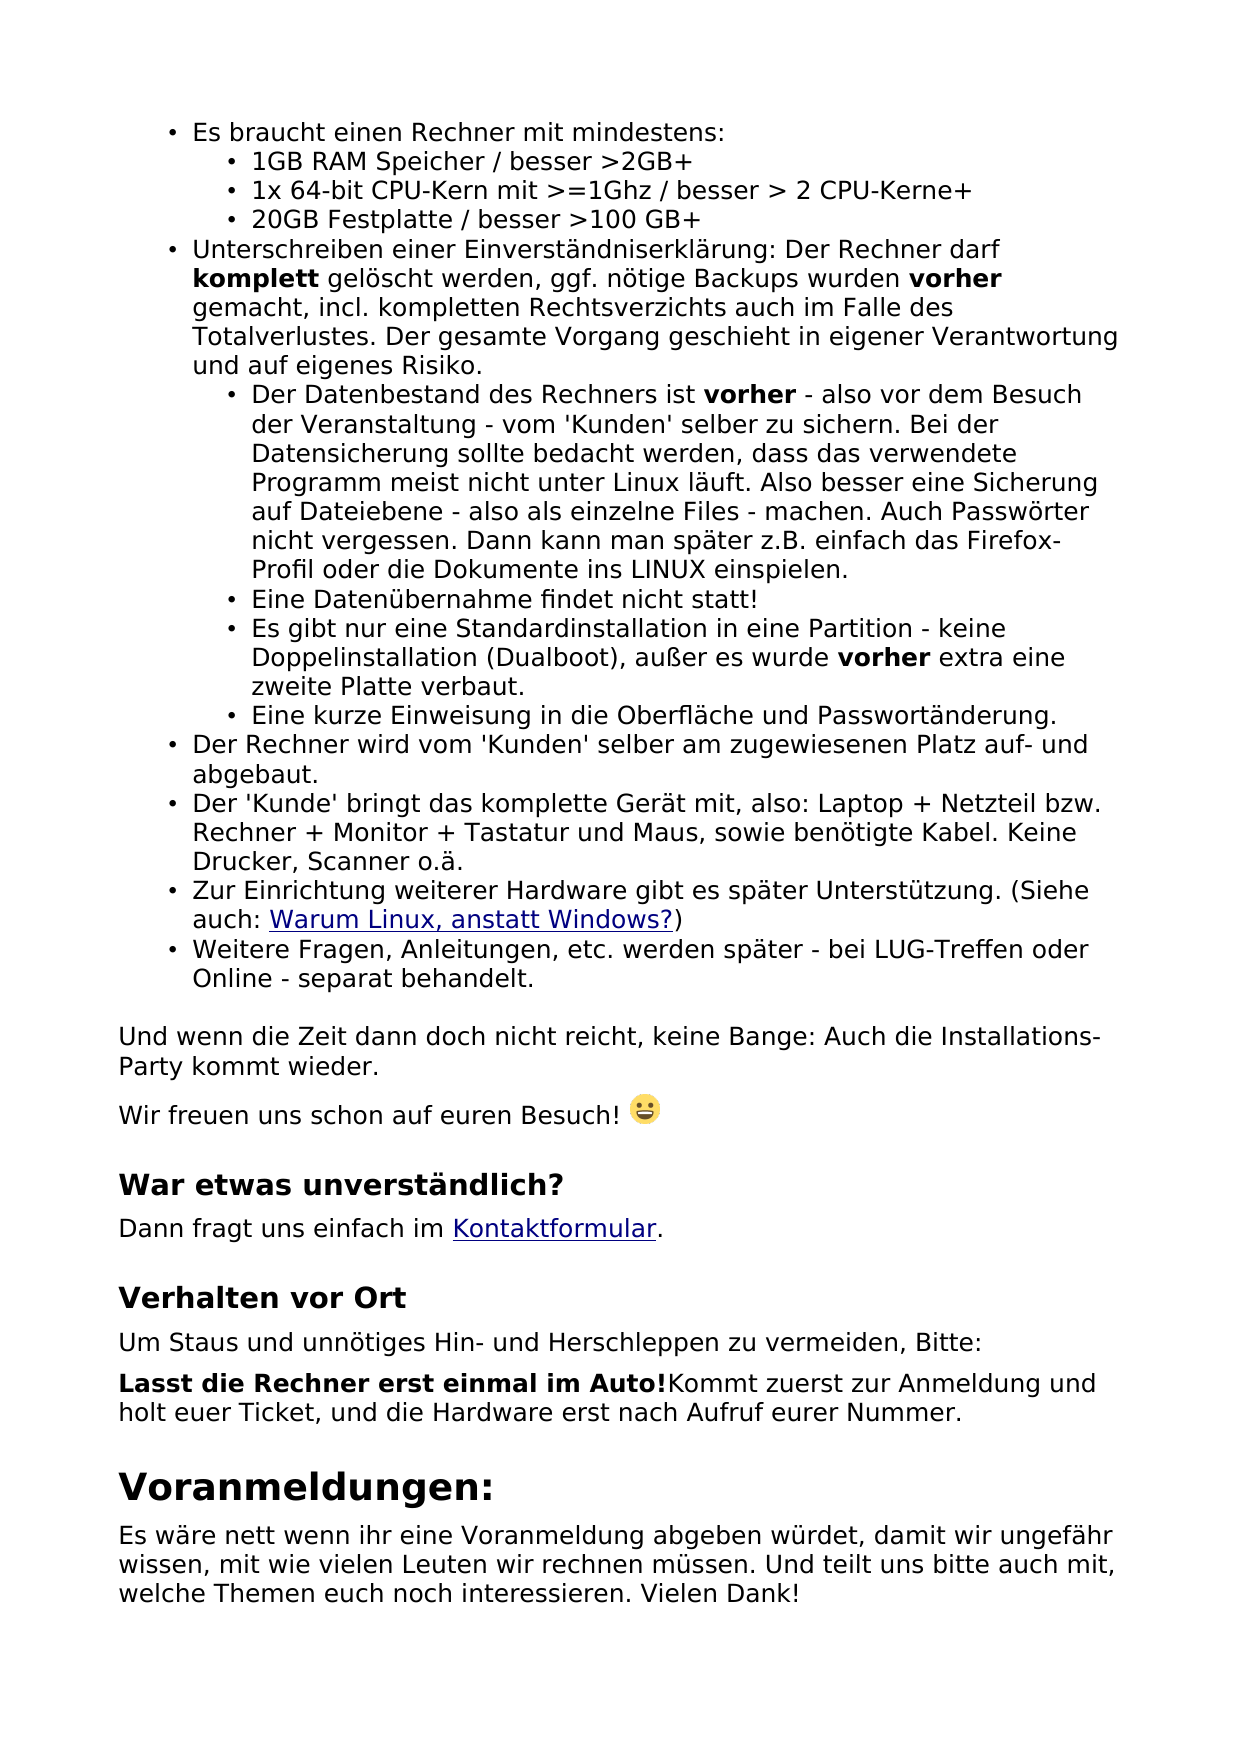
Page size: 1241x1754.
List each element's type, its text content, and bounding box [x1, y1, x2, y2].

picture [629, 1093, 661, 1125]
list 1x 64-bit CPU-Kern mit >=1Ghz / besser > 2 CPU-Kerne+ [236, 176, 1122, 206]
text Es wäre nett wenn ihr eine Voranmeldung abgeben würdet, damit wir ungefähr wissen, mit wie vielen Leuten wir rechnen müssen. Und teilt uns bitte auch mit, welche Themen euch noch interessieren. Vielen Dank! [118, 1521, 1122, 1609]
list Der 'Kunde' bringt das komplette Gerät mit, also: Laptop + Netzteil bzw. Rechner + Monitor + Tastatur und Maus, sowie benötigte Kabel. Keine Drucker, Scanner o.ä. [177, 789, 1122, 876]
text Lasst die Rechner erst einmal im Auto!Kommt zuerst zur Anmeldung und holt euer Ticket, und die Hardware erst nach Aufruf eurer Nummer. [118, 1369, 1122, 1428]
text Um Staus und unnötiges Hin- und Herschleppen zu vermeiden, Bitte: [118, 1328, 1122, 1357]
list 1GB RAM Speicher / besser >2GB+ [236, 147, 1122, 176]
list Der Datenbestand des Rechners ist vorher - also vor dem Besuch der Veranstaltung - vom 'Kunden' selber zu sichern. Bei der Datensicherung sollte bedacht werden, dass das verwendete Programm meist nicht unter Linux läuft. Also besser eine Sicherung auf Dateiebene - also als einzelne Files - machen. Auch Passwörter nicht vergessen. Dann kann man später z.B. einfach das Firefox-Profil oder die Dokumente ins LINUX einspielen. [236, 381, 1122, 585]
list Es gibt nur eine Standardinstallation in eine Partition - keine Doppelinstallation (Dualboot), außer es wurde vorher extra eine zweite Platte verbaut. [236, 614, 1122, 701]
list Weitere Fragen, Anleitungen, etc. werden später - bei LUG-Treffen oder Online - separat behandelt. [177, 935, 1122, 993]
list Es braucht einen Rechner mit mindestens: [177, 118, 1122, 147]
list Zur Einrichtung weiterer Hardware gibt es später Unterstützung. (Siehe auch: Warum Linux, anstatt Windows?) [177, 876, 1122, 935]
list Eine Datenübernahme findet nicht statt! [236, 585, 1122, 614]
list Eine kurze Einweisung in die Oberfläche und Passwortänderung. [236, 701, 1122, 731]
text Dann fragt uns einfach im Kontaktformular. [118, 1214, 1122, 1244]
list 20GB Festplatte / besser >100 GB+ [236, 206, 1122, 235]
list Unterschreiben einer Einverständniserklärung: Der Rechner darf komplett gelöscht werden, ggf. nötige Backups wurden vorher gemacht, incl. kompletten Rechtsverzichts auch im Falle des Totalverlustes. Der gesamte Vorgang geschieht in eigener Verantwortung und auf eigenes Risiko. [177, 235, 1122, 381]
subtitle Voranmeldungen: [118, 1465, 1122, 1509]
subtitle War etwas unverständlich? [118, 1168, 1122, 1202]
text Wir freuen uns schon auf euren Besuch! [118, 1093, 1122, 1131]
list Der Rechner wird vom 'Kunden' selber am zugewiesenen Platz auf- und abgebaut. [177, 731, 1122, 789]
subtitle Verhalten vor Ort [118, 1281, 1122, 1315]
text Und wenn die Zeit dann doch nicht reicht, keine Bange: Auch die Installations-Party kommt wieder. [118, 1023, 1122, 1081]
